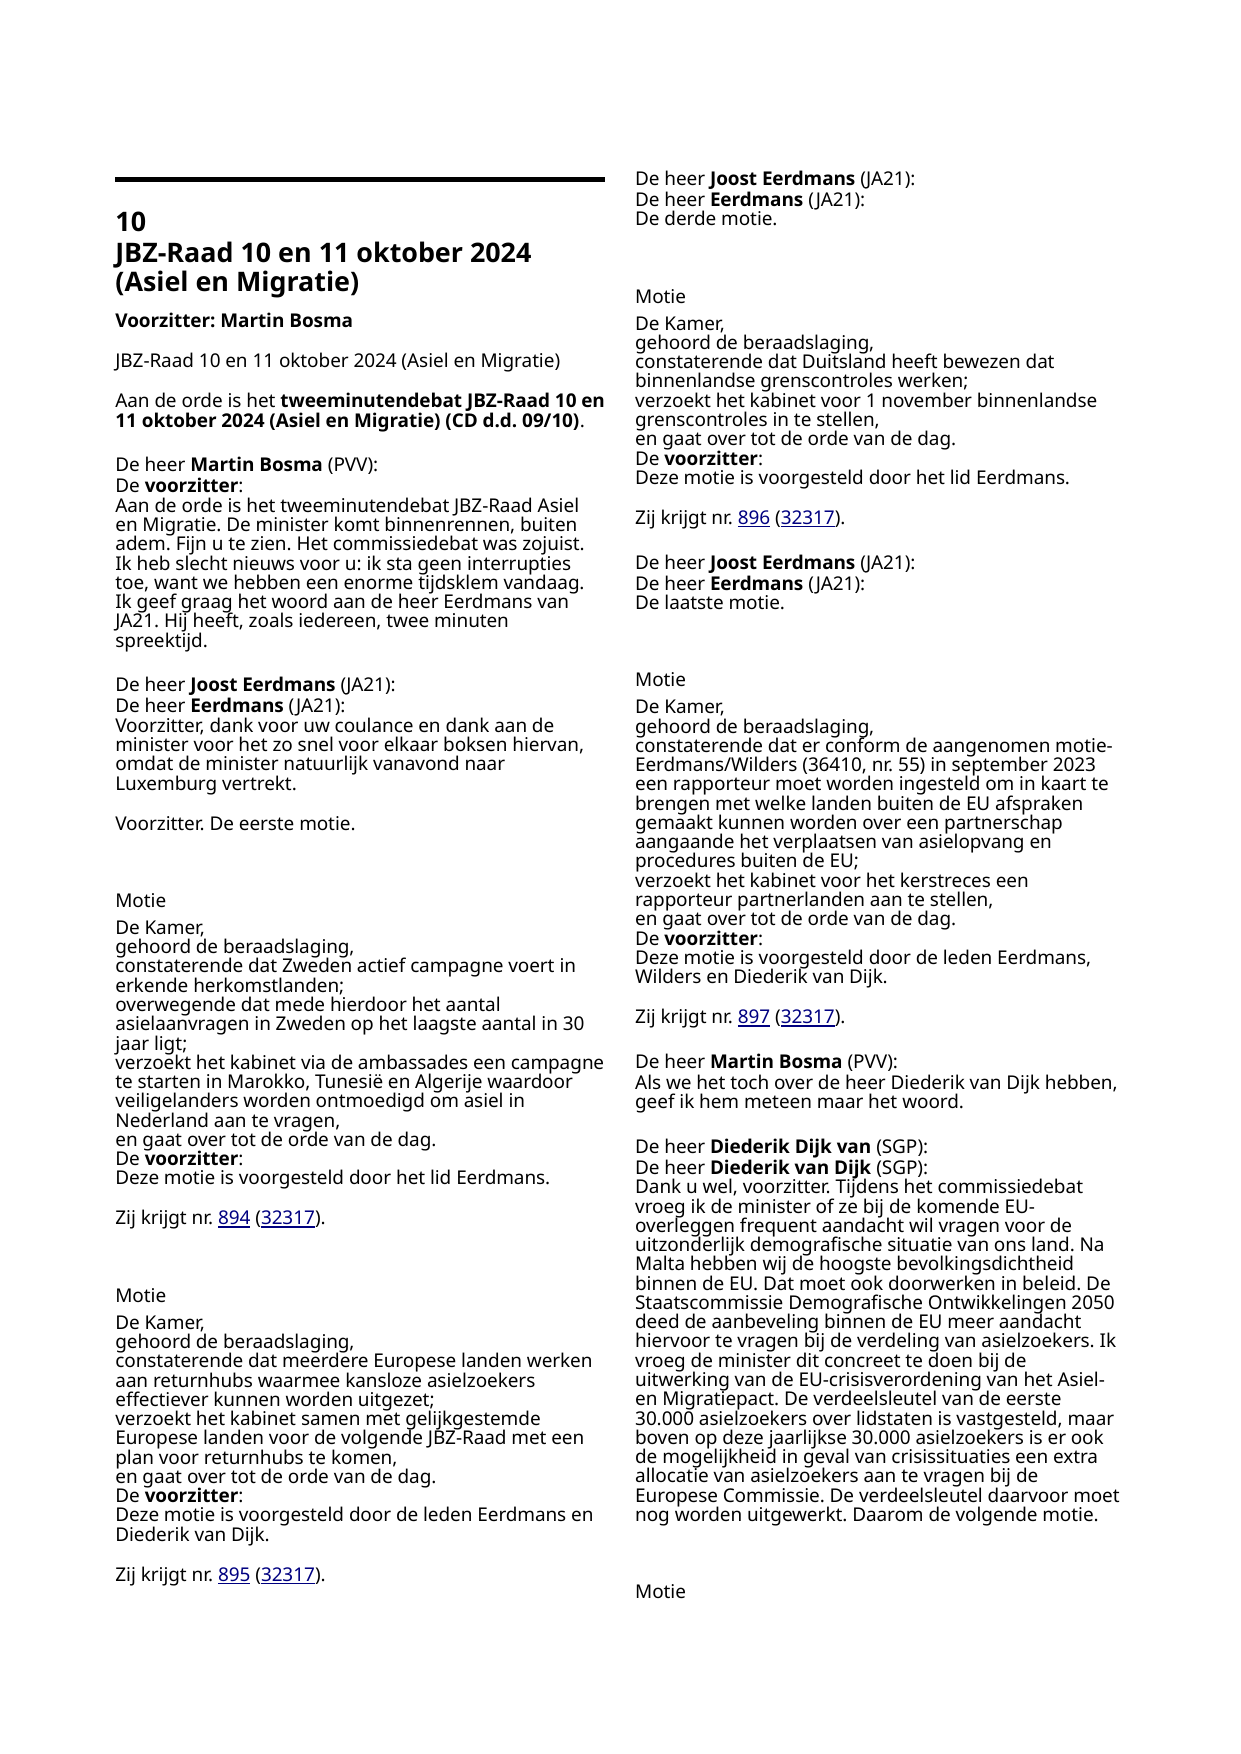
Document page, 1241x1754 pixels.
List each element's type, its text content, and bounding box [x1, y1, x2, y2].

text constaterende dat Zweden actief campagne voert in erkende herkomstlanden; [115, 957, 605, 996]
text Aan de orde is het tweeminutendebat JBZ-Raad Asiel en Migratie. De minister komt binnenrennen, buiten adem. Fijn u te zien. Het commissiedebat was zojuist. Ik heb slecht nieuws voor u: ik sta geen interrupties toe, want we hebben een enorme tijdsklem vandaag. Ik geef graag het woord aan de heer Eerdmans van JA21. Hij heeft, zoals iedereen, twee minuten spreektijd. [115, 497, 605, 651]
text De voorzitter: [115, 477, 605, 497]
text JBZ-Raad 10 en 11 oktober 2024 (Asiel en Migratie) [115, 352, 605, 372]
text De voorzitter: [635, 929, 1125, 949]
text Motie [635, 1579, 1125, 1604]
text Zij krijgt nr. 897 (32317). [635, 1008, 1125, 1027]
text De voorzitter: [635, 449, 1125, 469]
text De heer Joost Eerdmans (JA21): [635, 165, 1125, 191]
text constaterende dat er conform de aangenomen motie-Eerdmans/Wilders (36410, nr. 55) in september 2023 een rapporteur moet worden ingesteld om in kaart te brengen met welke landen buiten de EU afspraken gemaakt kunnen worden over een partnerschap aangaande het verplaatsen van asielopvang en procedures buiten de EU; [635, 737, 1125, 872]
text en gaat over tot de orde van de dag. [635, 430, 1125, 449]
text Deze motie is voorgesteld door de leden Eerdmans, Wilders en Diederik van Dijk. [635, 949, 1125, 987]
text De voorzitter: [115, 1150, 605, 1169]
text en gaat over tot de orde van de dag. [115, 1131, 605, 1150]
text De Kamer, [635, 315, 1125, 334]
text JBZ-Raad 10 en 11 oktober 2024 (Asiel en Migratie) [115, 239, 605, 312]
text De laatste motie. [635, 594, 1125, 613]
text gehoord de beraadslaging, [115, 938, 605, 957]
text De Kamer, [115, 1314, 605, 1333]
text Zij krijgt nr. 894 (32317). [115, 1209, 605, 1229]
text De heer Diederik van Dijk (SGP): [635, 1159, 1125, 1178]
text verzoekt het kabinet samen met gelijkgestemde Europese landen voor de volgende JBZ-Raad met een plan voor returnhubs te komen, [115, 1410, 605, 1468]
text Zij krijgt nr. 895 (32317). [115, 1566, 605, 1585]
text Motie [115, 1282, 605, 1308]
text Motie [635, 283, 1125, 309]
text Zij krijgt nr. 896 (32317). [635, 509, 1125, 528]
text verzoekt het kabinet voor 1 november binnenlandse grenscontroles in te stellen, [635, 392, 1125, 430]
text De heer Joost Eerdmans (JA21): [635, 549, 1125, 575]
text De heer Joost Eerdmans (JA21): [115, 672, 605, 697]
text De heer Diederik Dijk van (SGP): [635, 1133, 1125, 1159]
text De Kamer, [635, 698, 1125, 718]
text overwegende dat mede hierdoor het aantal asielaanvragen in Zweden op het laagste aantal in 30 jaar ligt; [115, 996, 605, 1054]
text gehoord de beraadslaging, [115, 1333, 605, 1352]
text De voorzitter: [115, 1487, 605, 1506]
text en gaat over tot de orde van de dag. [115, 1468, 605, 1487]
text 10 [115, 203, 605, 239]
text verzoekt het kabinet via de ambassades een campagne te starten in Marokko, Tunesië en Algerije waardoor veiligelanders worden ontmoedigd om asiel in Nederland aan te vragen, [115, 1054, 605, 1131]
text Motie [635, 667, 1125, 692]
text Dank u wel, voorzitter. Tijdens het commissiedebat vroeg ik de minister of ze bij de komende EU-overleggen frequent aandacht wil vragen voor de uitzonderlijk demografische situatie van ons land. Na Malta hebben wij de hoogste bevolkingsdichtheid binnen de EU. Dat moet ook doorwerken in beleid. De Staatscommissie Demografische Ontwikkelingen 2050 deed de aanbeveling binnen de EU meer aandacht hiervoor te vragen bij de verdeling van asielzoekers. Ik vroeg de minister dit concreet te doen bij de uitwerking van de EU-crisisverordening van het Asiel- en Migratiepact. De verdeelsleutel van de eerste 30.000 asielzoekers over lidstaten is vastgesteld, maar boven op deze jaarlijkse 30.000 asielzoekers is er ook de mogelijkheid in geval van crisissituaties een extra allocatie van asielzoekers aan te vragen bij de Europese Commissie. De verdeelsleutel daarvoor moet nog worden uitgewerkt. Daarom de volgende motie. [635, 1178, 1125, 1525]
text Voorzitter. De eerste motie. [115, 814, 605, 834]
text Deze motie is voorgesteld door het lid Eerdmans. [635, 469, 1125, 488]
text Voorzitter: Martin Bosma [115, 312, 605, 332]
text De Kamer, [115, 919, 605, 938]
text De heer Martin Bosma (PVV): [115, 452, 605, 477]
text De heer Martin Bosma (PVV): [635, 1048, 1125, 1074]
text De heer Eerdmans (JA21): [635, 575, 1125, 594]
text Motie [115, 887, 605, 913]
text constaterende dat Duitsland heeft bewezen dat binnenlandse grenscontroles werken; [635, 353, 1125, 392]
text verzoekt het kabinet voor het kerstreces een rapporteur partnerlanden aan te stellen, [635, 872, 1125, 910]
text De heer Eerdmans (JA21): [115, 697, 605, 717]
text Deze motie is voorgesteld door de leden Eerdmans en Diederik van Dijk. [115, 1506, 605, 1545]
text Aan de orde is het tweeminutendebat JBZ-Raad 10 en 11 oktober 2024 (Asiel en Migratie) (CD d.d. 09/10). [115, 392, 605, 431]
text en gaat over tot de orde van de dag. [635, 910, 1125, 929]
text gehoord de beraadslaging, [635, 718, 1125, 737]
text Voorzitter, dank voor uw coulance en dank aan de minister voor het zo snel voor elkaar boksen hiervan, omdat de minister natuurlijk vanavond naar Luxemburg vertrekt. [115, 717, 605, 794]
text De heer Eerdmans (JA21): [635, 191, 1125, 210]
text constaterende dat meerdere Europese landen werken aan returnhubs waarmee kansloze asielzoekers effectiever kunnen worden uitgezet; [115, 1352, 605, 1410]
text Als we het toch over de heer Diederik van Dijk hebben, geef ik hem meteen maar het woord. [635, 1074, 1125, 1112]
text Deze motie is voorgesteld door het lid Eerdmans. [115, 1169, 605, 1189]
text De derde motie. [635, 210, 1125, 229]
text gehoord de beraadslaging, [635, 334, 1125, 353]
